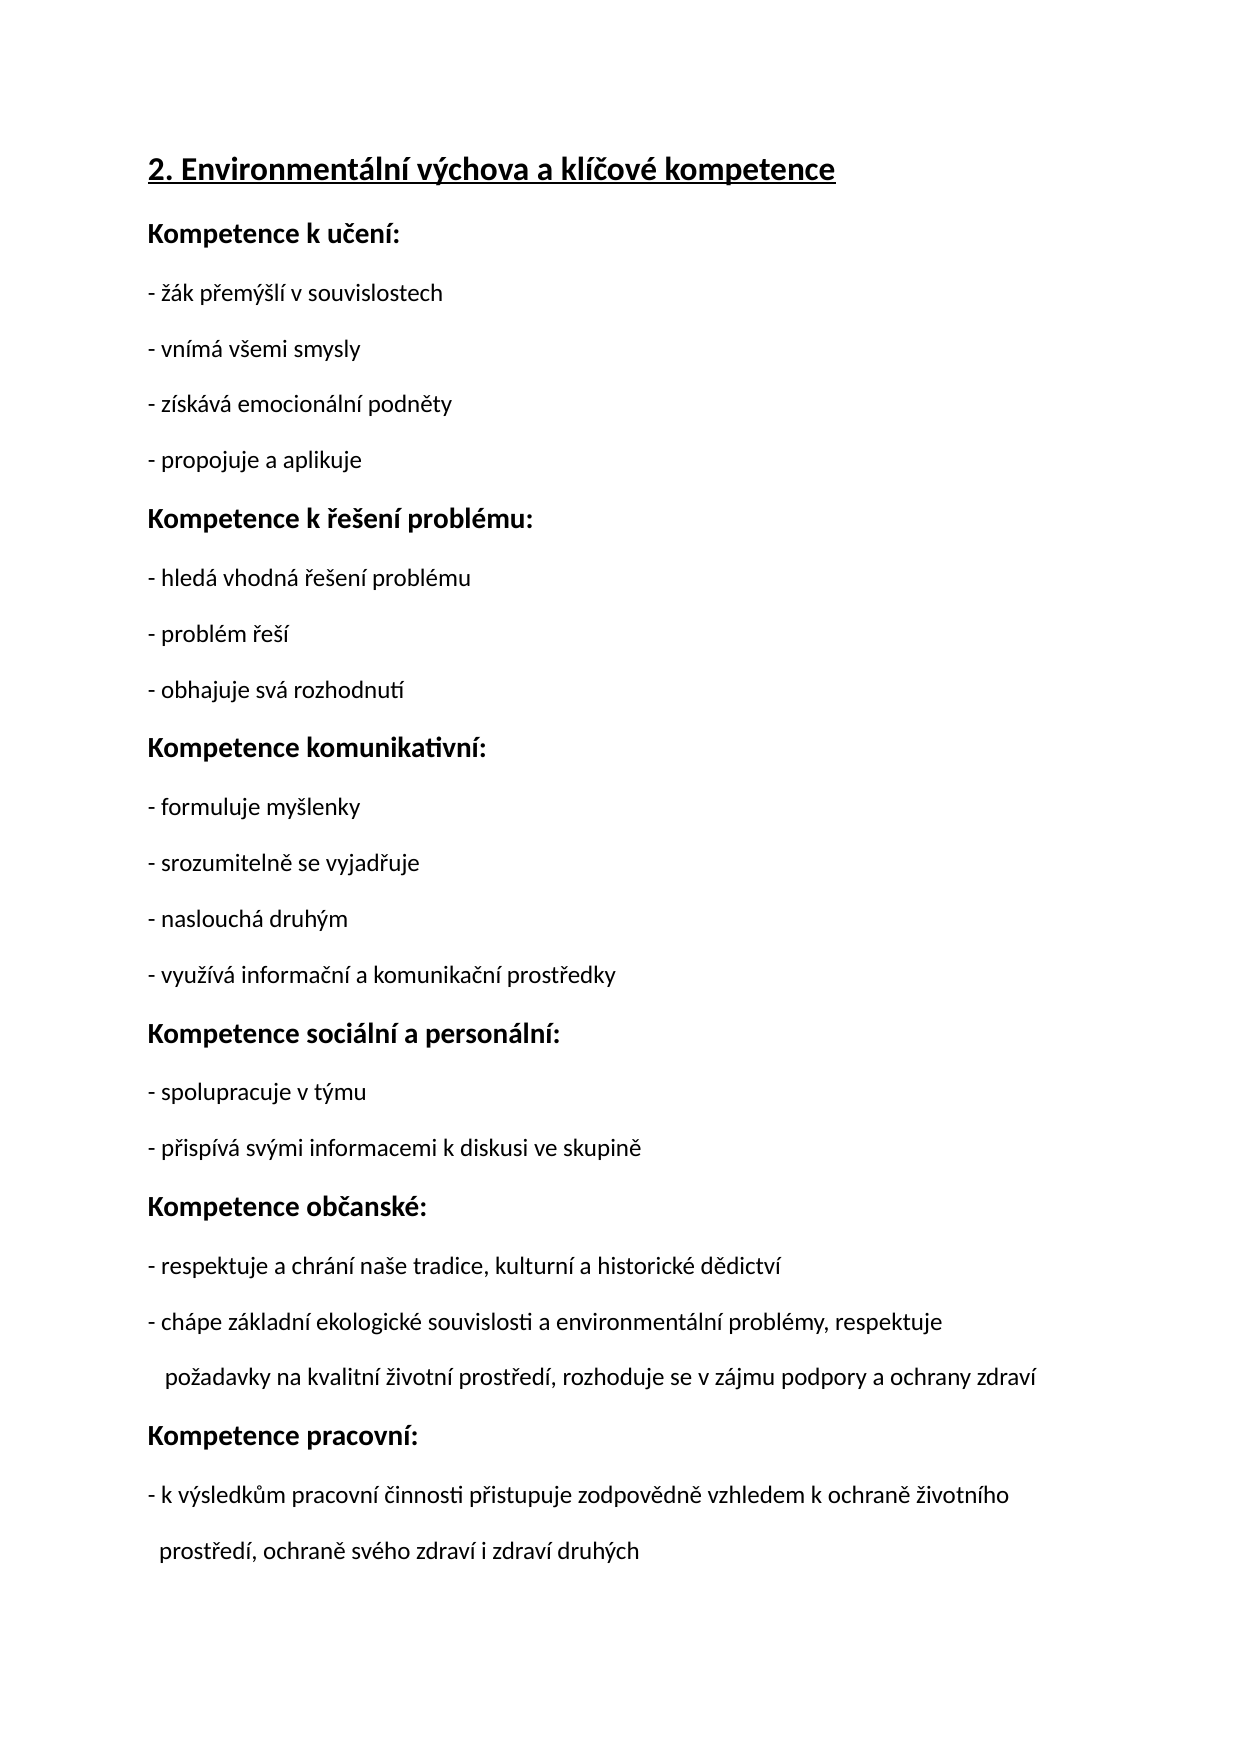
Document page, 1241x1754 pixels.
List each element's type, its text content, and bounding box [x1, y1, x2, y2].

text 2. Environmentální výchova a klíčové kompetence [148, 148, 1093, 188]
text - respektuje a chrání naše tradice, kulturní a historické dědictví [148, 1250, 1093, 1280]
text - formuluje myšlenky [148, 791, 1093, 822]
text požadavky na kvalitní životní prostředí, rozhoduje se v zájmu podpory a ochrany zdraví [148, 1362, 1093, 1392]
text - naslouchá druhým [148, 903, 1093, 933]
text - získává emocionální podněty [148, 389, 1093, 419]
text - využívá informační a komunikační prostředky [148, 959, 1093, 989]
text prostředí, ochraně svého zdraví i zdraví druhých [148, 1535, 1093, 1566]
text Kompetence k řešení problému: [148, 500, 1093, 536]
text - vnímá všemi smysly [148, 333, 1093, 363]
text Kompetence občanské: [148, 1188, 1093, 1224]
text - srozumitelně se vyjadřuje [148, 847, 1093, 878]
text - žák přemýšlí v souvislostech [148, 277, 1093, 307]
text Kompetence k učení: [148, 215, 1093, 251]
text - propojuje a aplikuje [148, 444, 1093, 475]
text Kompetence sociální a personální: [148, 1015, 1093, 1050]
text - chápe základní ekologické souvislosti a environmentální problémy, respektuje [148, 1306, 1093, 1336]
text - přispívá svými informacemi k diskusi ve skupině [148, 1132, 1093, 1163]
text - k výsledkům pracovní činnosti přistupuje zodpovědně vzhledem k ochraně životního [148, 1479, 1093, 1510]
text - problém řeší [148, 618, 1093, 648]
text Kompetence komunikativní: [148, 729, 1093, 765]
text Kompetence pracovní: [148, 1417, 1093, 1453]
text - obhajuje svá rozhodnutí [148, 674, 1093, 704]
text - hledá vhodná řešení problému [148, 562, 1093, 593]
text - spolupracuje v týmu [148, 1076, 1093, 1107]
